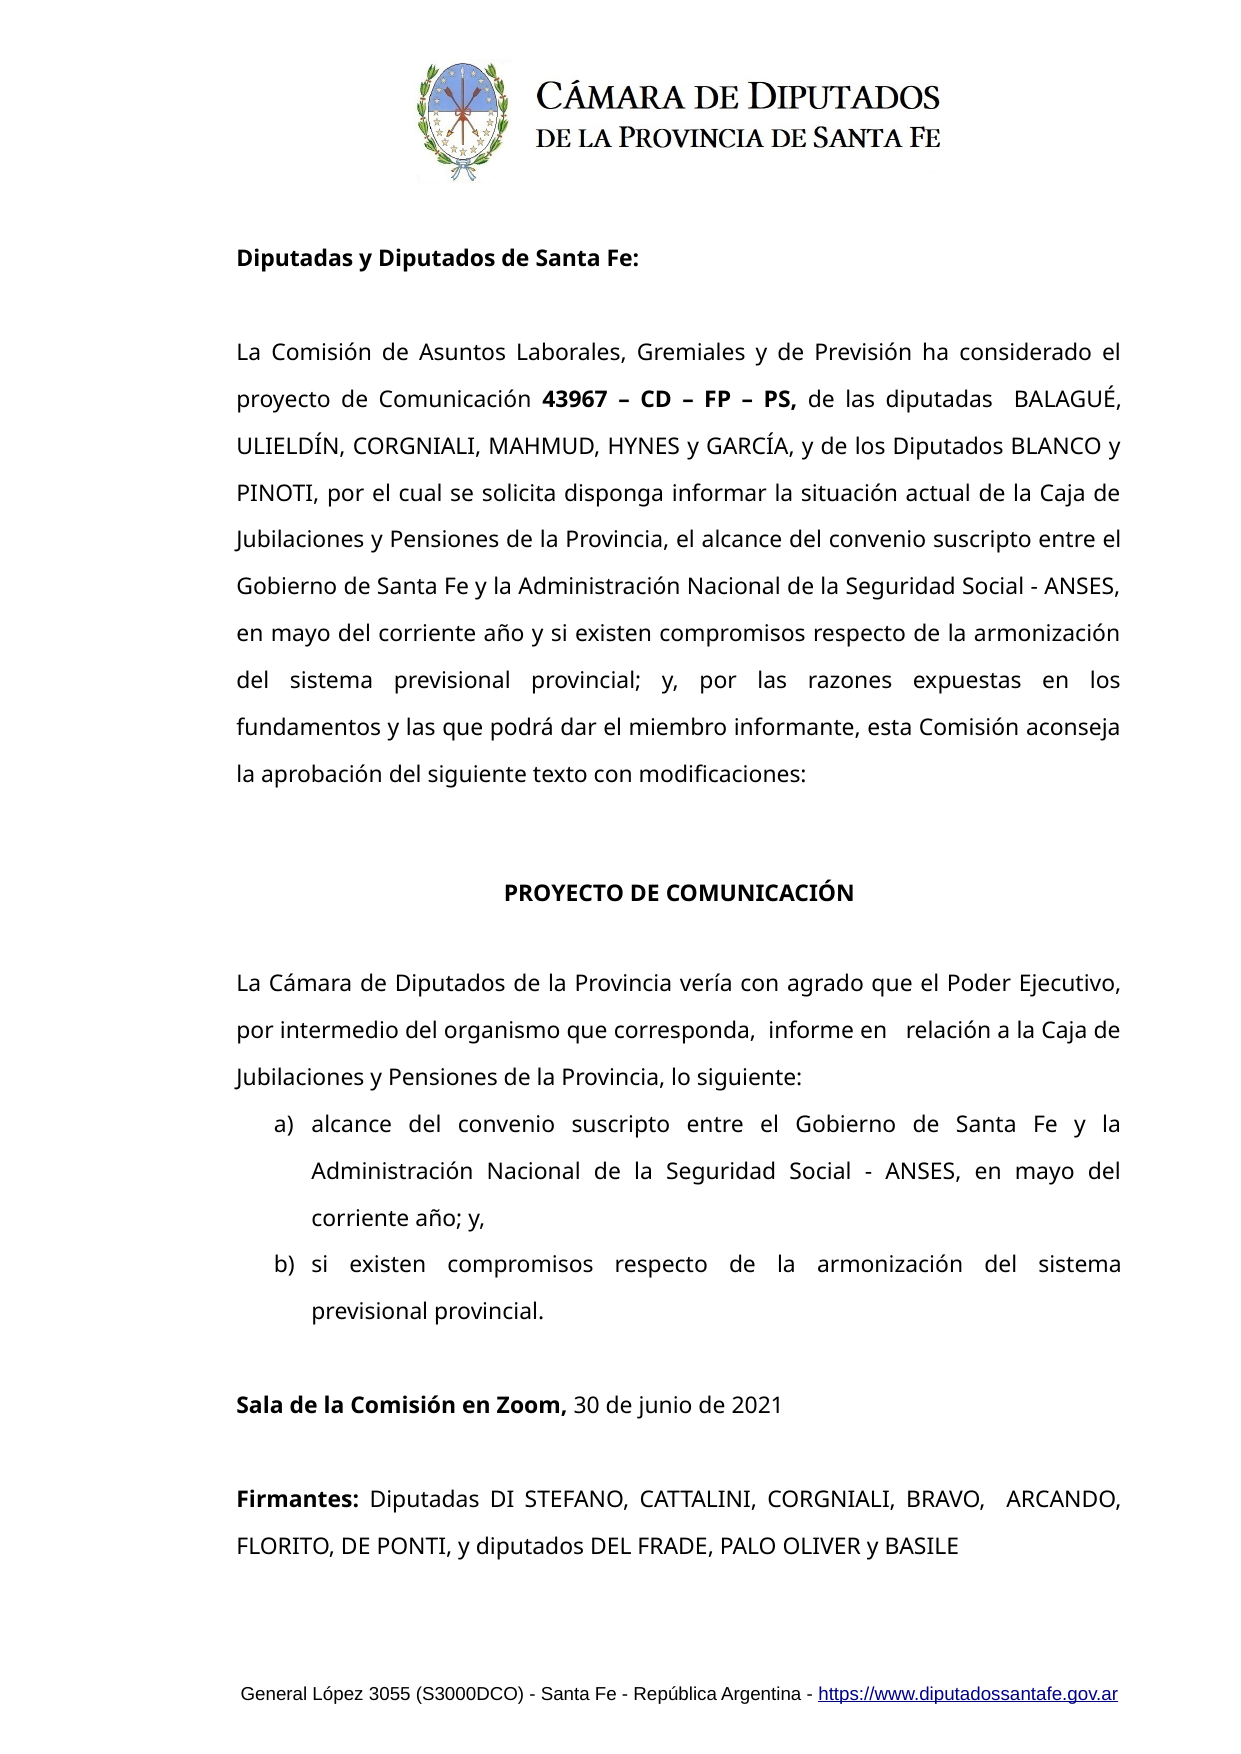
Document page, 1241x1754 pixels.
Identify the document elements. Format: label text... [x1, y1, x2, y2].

subtitle PROYECTO DE COMUNICACIÓN [236, 877, 1122, 908]
picture [413, 59, 945, 183]
text Diputadas y Diputados de Santa Fe: [236, 242, 1122, 273]
text La Comisión de Asuntos Laborales, Gremiales y de Previsión ha considerado el proyecto de Comunicación 43967 – CD – FP – PS, de las diputadas BALAGUÉ, ULIELDÍN, CORGNIALI, MAHMUD, HYNES y GARCÍA, y de los Diputados BLANCO y PINOTI, por el cual se solicita disponga informar la situación actual de la Caja de Jubilaciones y Pensiones de la Provincia, el alcance del convenio suscripto entre el Gobierno de Santa Fe y la Administración Nacional de la Seguridad Social - ANSES, en mayo del corriente año y si existen compromisos respecto de la armonización del sistema previsional provincial; y, por las razones expuestas en los fundamentos y las que podrá dar el miembro informante, esta Comisión aconseja la aprobación del siguiente texto con modificaciones: [236, 336, 1122, 789]
text Firmantes: Diputadas DI STEFANO, CATTALINI, CORGNIALI, BRAVO, ARCANDO, FLORITO, DE PONTI, y diputados DEL FRADE, PALO OLIVER y BASILE [236, 1483, 1122, 1561]
list alcance del convenio suscripto entre el Gobierno de Santa Fe y la Administración Nacional de la Seguridad Social - ANSES, en mayo del corriente año; y, [274, 1108, 1122, 1233]
text La Cámara de Diputados de la Provincia vería con agrado que el Poder Ejecutivo, por intermedio del organismo que corresponda, informe en relación a la Caja de Jubilaciones y Pensiones de la Provincia, lo siguiente: [236, 967, 1122, 1092]
text Sala de la Comisión en Zoom, 30 de junio de 2021 [236, 1389, 1122, 1420]
list si existen compromisos respecto de la armonización del sistema previsional provincial. [274, 1248, 1122, 1327]
